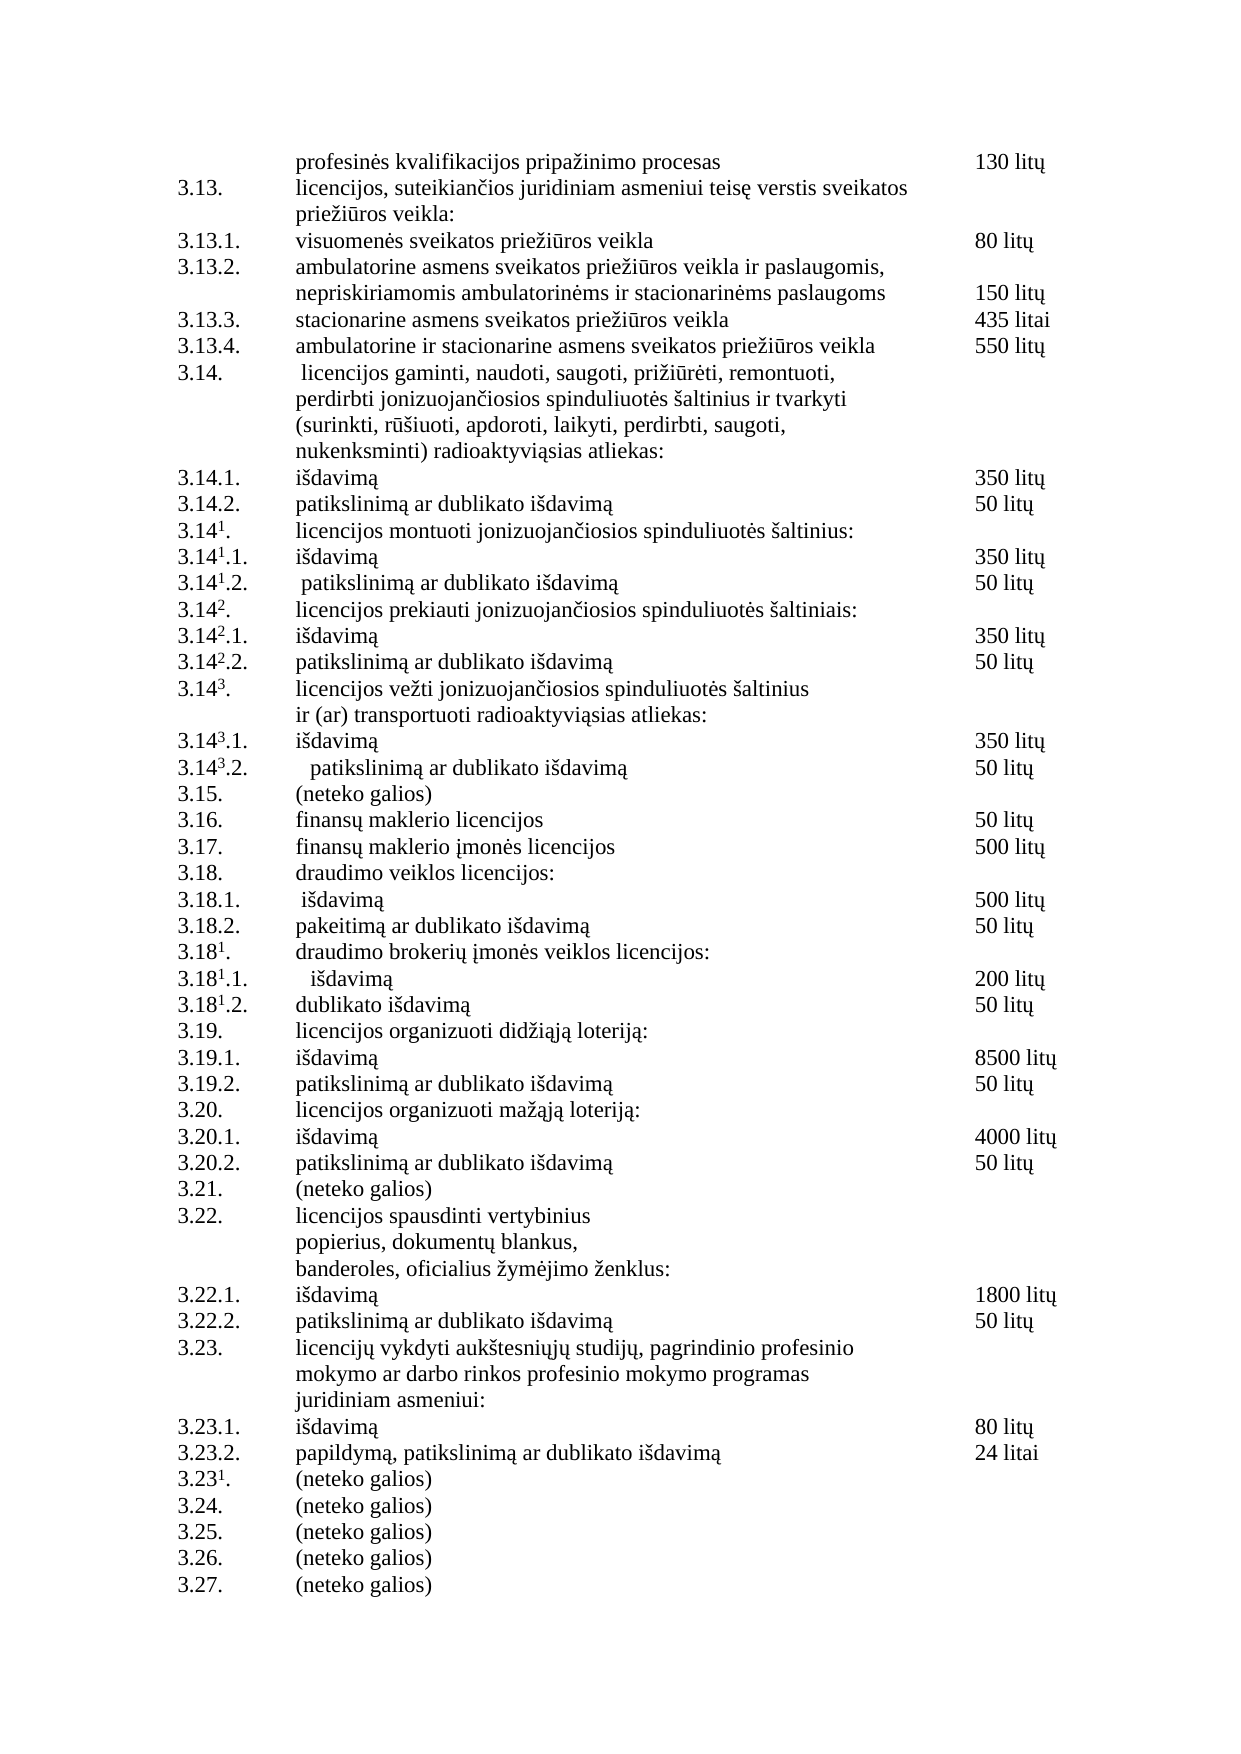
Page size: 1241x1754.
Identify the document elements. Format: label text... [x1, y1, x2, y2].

text 3.23.1. išdavimą 80 litų [177, 1413, 1122, 1439]
text 3.142.1. išdavimą 350 litų [177, 622, 1122, 648]
text 3.23.2. papildymą, patikslinimą ar dublikato išdavimą 24 litai [177, 1439, 1122, 1465]
text popierius, dokumentų blankus, [177, 1228, 1122, 1254]
text 3.141.1. išdavimą 350 litų [177, 543, 1122, 569]
text 3.19. licencijos organizuoti didžiąją loteriją: [177, 1017, 1122, 1044]
text 3.143.1. išdavimą 350 litų [177, 727, 1107, 754]
text 3.18.2. pakeitimą ar dublikato išdavimą 50 litų [177, 912, 1122, 938]
text 3.22.1. išdavimą 1800 litų [177, 1281, 1122, 1307]
text banderoles, oficialius žymėjimo ženklus: [177, 1254, 1122, 1281]
text 3.15. (neteko galios) [177, 780, 1122, 807]
text mokymo ar darbo rinkos profesinio mokymo programas [177, 1360, 1122, 1386]
text 3.181.2. dublikato išdavimą 50 litų [177, 991, 1122, 1017]
text 3.22. licencijos spausdinti vertybinius [177, 1202, 1122, 1228]
text 3.25. (neteko galios) [177, 1518, 1122, 1544]
text 3.20.2. patikslinimą ar dublikato išdavimą 50 litų [177, 1149, 1122, 1176]
text 3.141. licencijos montuoti jonizuojančiosios spinduliuotės šaltinius: [177, 517, 974, 543]
text 3.22.2. patikslinimą ar dublikato išdavimą 50 litų [177, 1307, 1122, 1334]
text 3.19.1. išdavimą 8500 litų [177, 1044, 1122, 1070]
text 3.24. (neteko galios) [177, 1492, 1122, 1518]
text 3.13.4. ambulatorine ir stacionarine asmens sveikatos priežiūros veikla 550 litų [177, 332, 1122, 358]
text 3.27. (neteko galios) [177, 1571, 1122, 1597]
text 3.13.3. stacionarine asmens sveikatos priežiūros veikla 435 litai [177, 306, 1122, 332]
text nepriskiriamomis ambulatorinėms ir stacionarinėms paslaugoms 150 litų [251, 279, 1122, 306]
text 3.14.1. išdavimą 350 litų [177, 464, 1122, 490]
text 3.14.2. patikslinimą ar dublikato išdavimą 50 litų [177, 490, 1122, 517]
text 3.143.2. patikslinimą ar dublikato išdavimą 50 litų [177, 754, 1122, 780]
text 3.13.1. visuomenės sveikatos priežiūros veikla 80 litų [177, 227, 1122, 253]
text (surinkti, rūšiuoti, apdoroti, laikyti, perdirbti, saugoti, [177, 411, 1122, 438]
text 3.17. finansų maklerio įmonės licencijos 500 litų [177, 833, 1122, 859]
text juridiniam asmeniui: [177, 1386, 1122, 1413]
text 3.181. draudimo brokerių įmonės veiklos licencijos: [177, 938, 1122, 965]
text 3.141.2. patikslinimą ar dublikato išdavimą 50 litų [177, 569, 1122, 596]
text 3.21. (neteko galios) [177, 1176, 1122, 1202]
text priežiūros veikla: [251, 200, 1122, 227]
text 3.16. finansų maklerio licencijos 50 litų [177, 807, 1122, 833]
text 3.23. licencijų vykdyti aukštesniųjų studijų, pagrindinio profesinio [177, 1334, 1122, 1360]
text 3.18.1. išdavimą 500 litų [177, 886, 1122, 912]
text 3.19.2. patikslinimą ar dublikato išdavimą 50 litų [177, 1070, 1122, 1096]
text ir (ar) transportuoti radioaktyviąsias atliekas: [177, 701, 1122, 727]
text 3.13.2. ambulatorine asmens sveikatos priežiūros veikla ir paslaugomis, [177, 253, 1122, 279]
text 3.181.1. išdavimą 200 litų [177, 965, 1122, 991]
text 3.20.1. išdavimą 4000 litų [177, 1123, 1122, 1149]
text 3.18. draudimo veiklos licencijos: [177, 859, 1122, 886]
text nukenksminti) radioaktyviąsias atliekas: [177, 438, 1122, 464]
text 3.20. licencijos organizuoti mažąją loteriją: [177, 1096, 1122, 1123]
text 3.142.2. patikslinimą ar dublikato išdavimą 50 litų [177, 648, 1122, 675]
text 3.143. licencijos vežti jonizuojančiosios spinduliuotės šaltinius [177, 675, 1122, 701]
text perdirbti jonizuojančiosios spinduliuotės šaltinius ir tvarkyti [177, 385, 1122, 411]
text 3.26. (neteko galios) [177, 1544, 1122, 1571]
text 3.142. licencijos prekiauti jonizuojančiosios spinduliuotės šaltiniais: [177, 596, 974, 622]
text 3.14. licencijos gaminti, naudoti, saugoti, prižiūrėti, remontuoti, [177, 358, 1122, 385]
text 3.231. (neteko galios) [177, 1465, 1122, 1492]
text 3.13. licencijos, suteikiančios juridiniam asmeniui teisę verstis sveikatos [177, 174, 1122, 200]
text profesinės kvalifikacijos pripažinimo procesas 130 litų [177, 148, 1122, 174]
